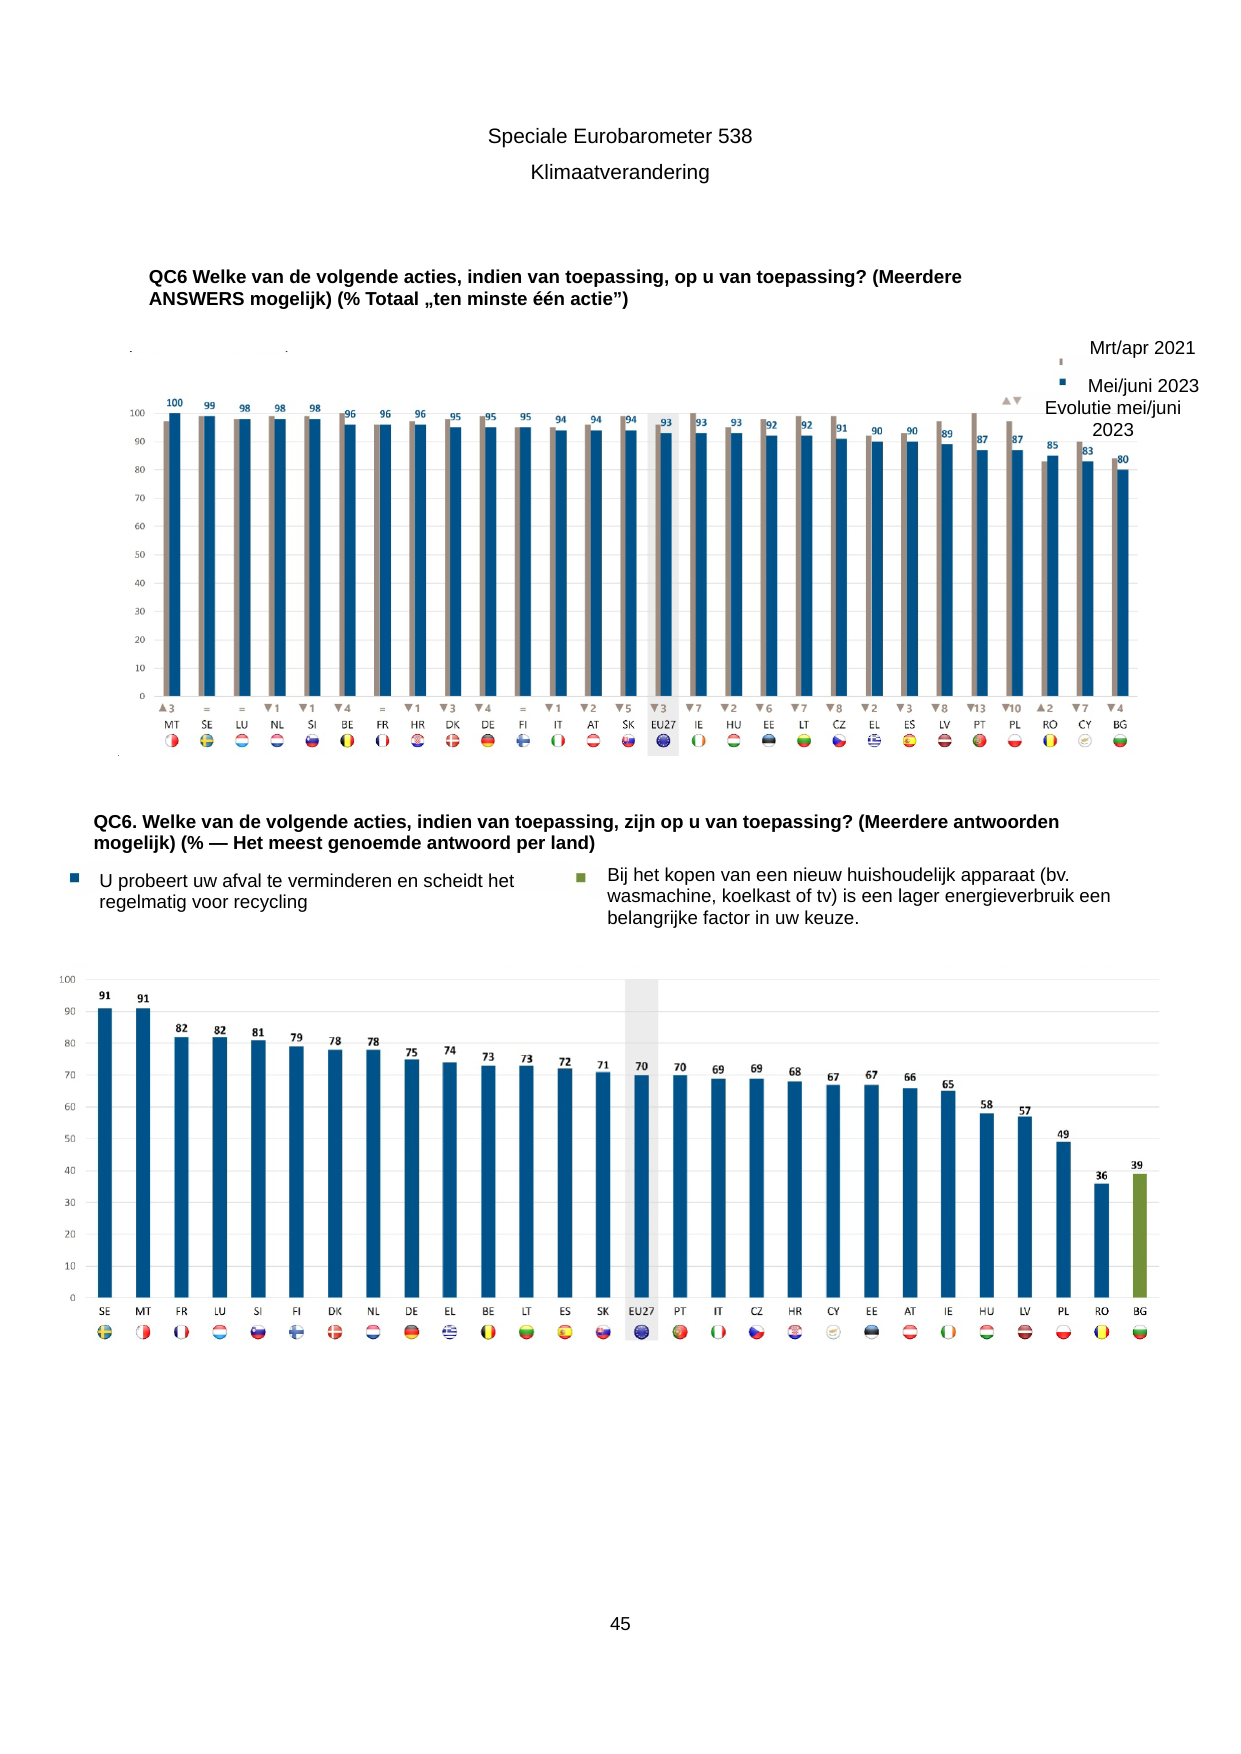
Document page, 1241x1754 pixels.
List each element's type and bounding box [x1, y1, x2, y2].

picture [118, 351, 1152, 756]
picture [49, 962, 1172, 1343]
picture [61, 862, 604, 898]
